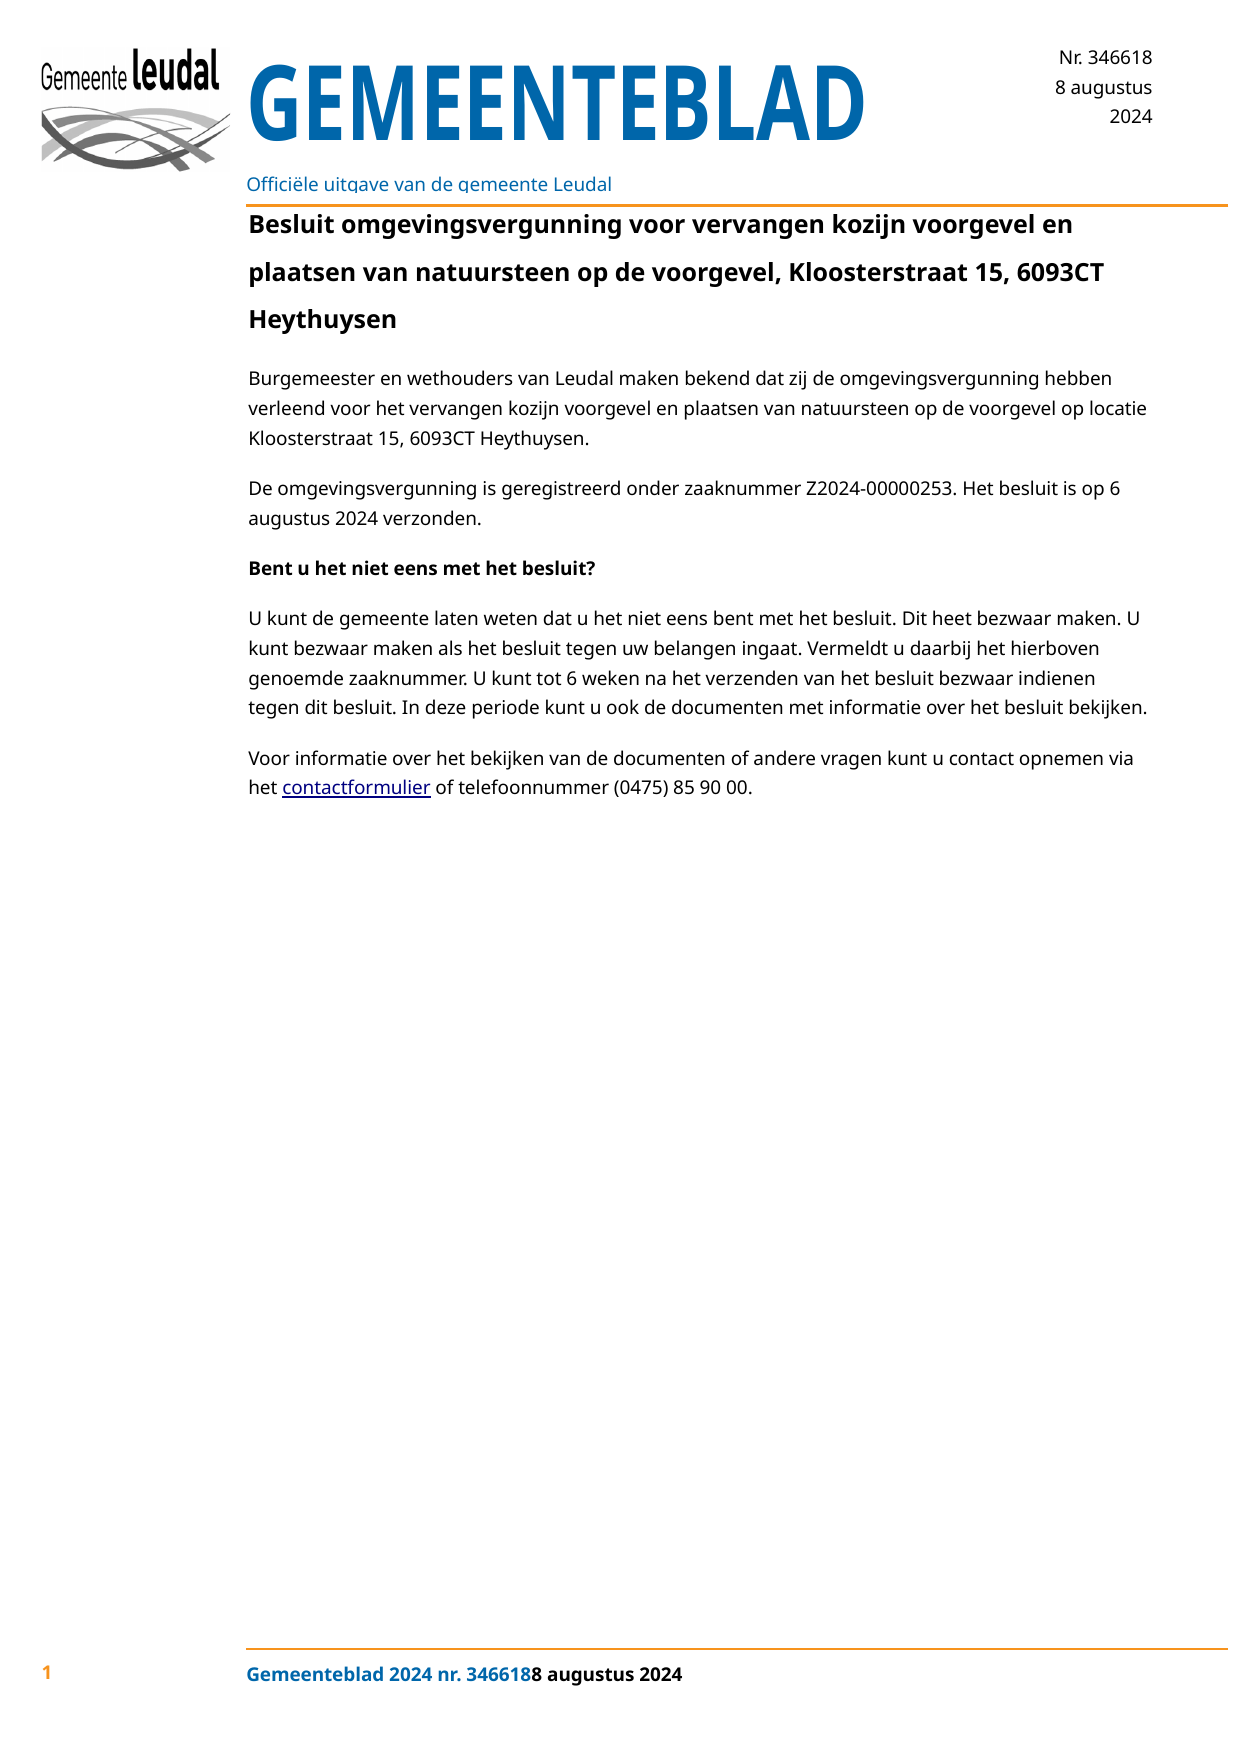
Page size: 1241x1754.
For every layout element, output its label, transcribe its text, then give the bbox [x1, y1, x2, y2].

text U kunt de gemeente laten weten dat u het niet eens bent met het besluit. Dit heet bezwaar maken. U kunt bezwaar maken als het besluit tegen uw belangen ingaat. Vermeldt u daarbij het hierboven genoemde zaaknummer. U kunt tot 6 weken na het verzenden van het besluit bezwaar indienen tegen dit besluit. In deze periode kunt u ook de documenten met informatie over het besluit bekijken. [248, 606, 1152, 720]
text Besluit omgevingsvergunning voor vervangen kozijn voorgevel en plaatsen van natuursteen op de voorgevel, Kloosterstraat 15, 6093CT Heythuysen [248, 207, 1152, 336]
text Voor informatie over het bekijken van de documenten of andere vragen kunt u contact opnemen via het contactformulier of telefoonnummer (0475) 85 90 00. [248, 745, 1152, 800]
text De omgevingsvergunning is geregistreerd onder zaaknummer Z2024-00000253. Het besluit is op 6 augustus 2024 verzonden. [248, 475, 1152, 530]
picture [41, 47, 231, 172]
text Bent u het niet eens met het besluit? [248, 555, 1152, 581]
text Burgemeester en wethouders van Leudal maken bekend dat zij de omgevingsvergunning hebben verleend voor het vervangen kozijn voorgevel en plaatsen van natuursteen op de voorgevel op locatie Kloosterstraat 15, 6093CT Heythuysen. [248, 366, 1152, 450]
